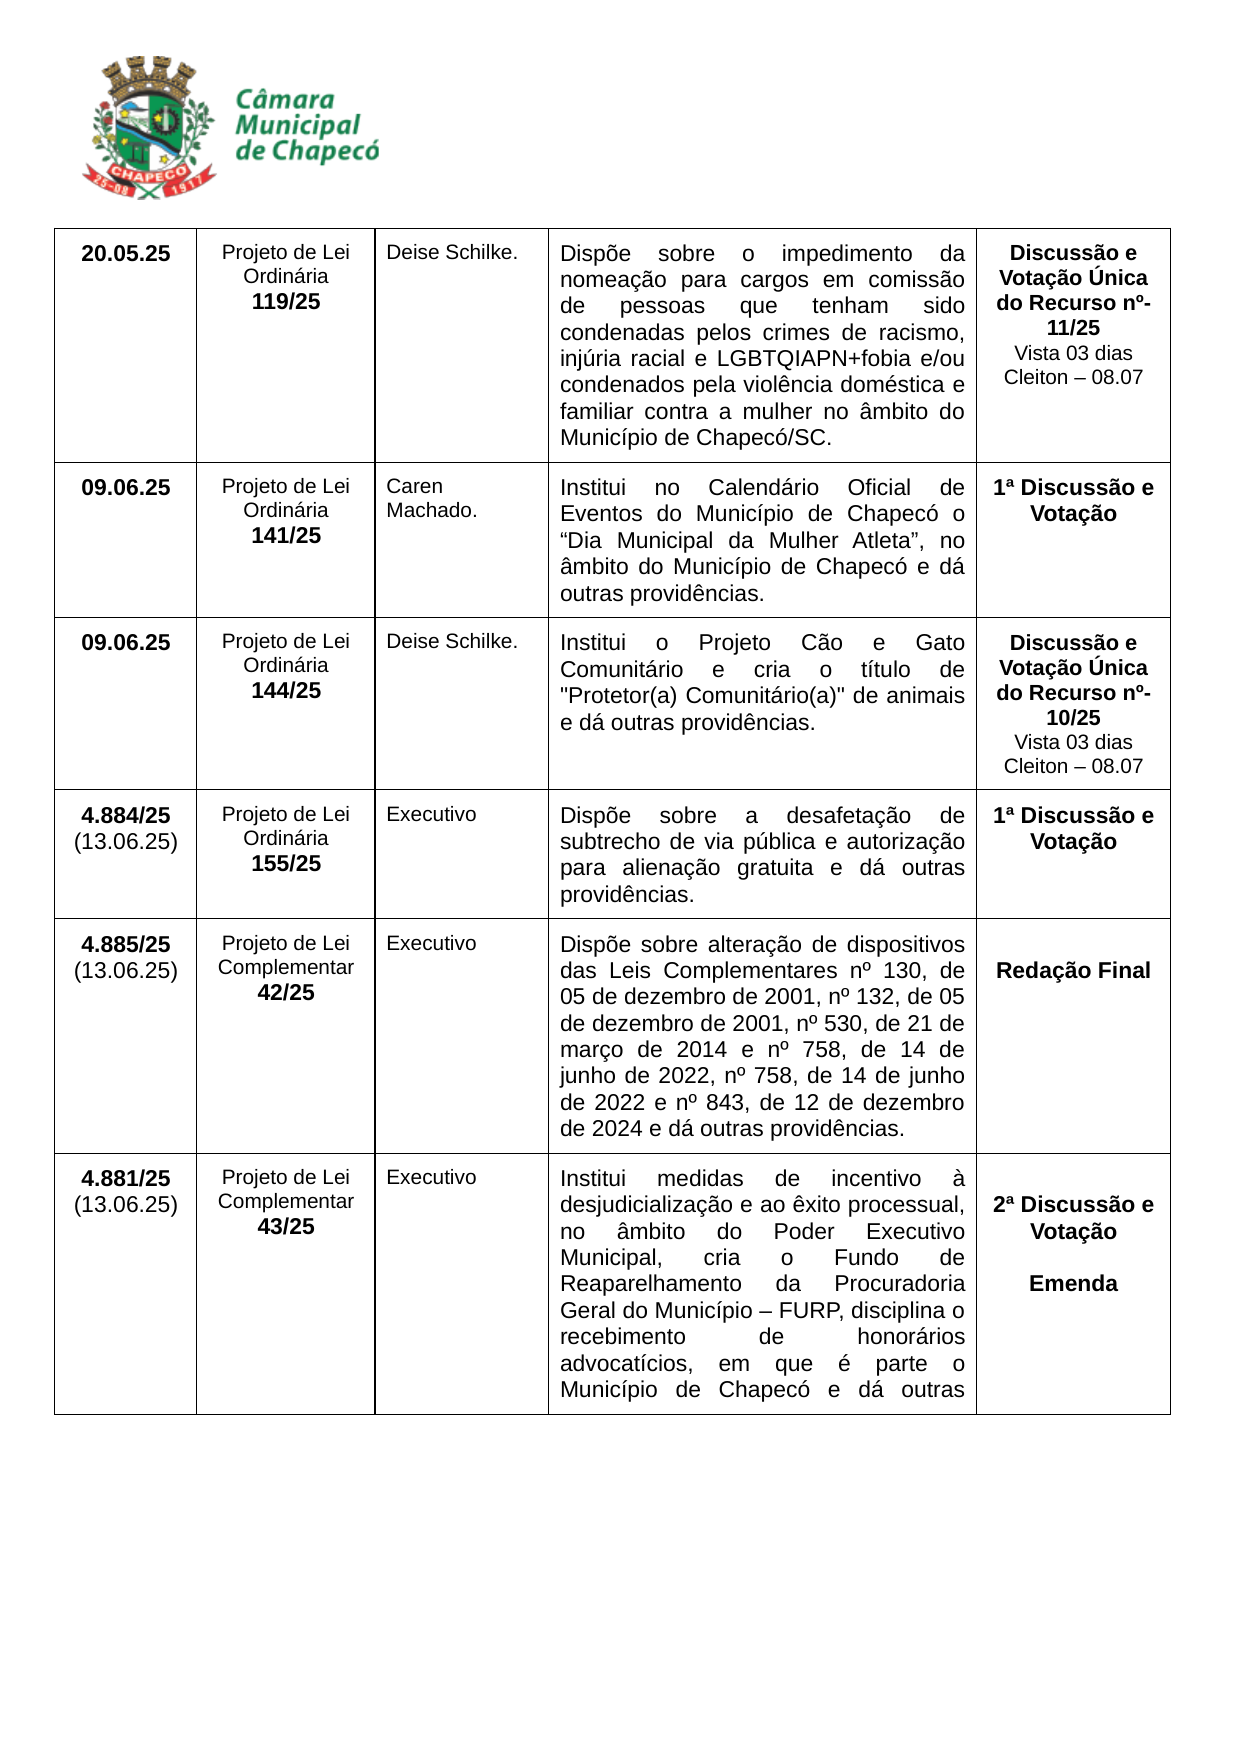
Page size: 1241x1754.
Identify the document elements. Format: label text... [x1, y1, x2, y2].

table_cell 4.884/25 (13.06.25) [55, 790, 196, 918]
picture [81, 56, 379, 200]
table_cell Projeto de Lei Ordinária 119/25 [197, 229, 374, 462]
table_cell Dispõe sobre o impedimento da nomeação para cargos em comissão de pessoas que tenham sido condenadas pelos crimes de racismo, injúria racial e LGBTQIAPN+fobia e/ou condenados pela violência doméstica e familiar contra a mulher no âmbito do Município de Chapecó/SC. [549, 229, 976, 462]
table_cell 2ª Discussão e Votação Emenda [977, 1154, 1170, 1413]
table_cell 4.885/25 (13.06.25) [55, 919, 196, 1153]
table_cell Institui no Calendário Oficial de Eventos do Município de Chapecó o “Dia Municipal da Mulher Atleta”, no âmbito do Município de Chapecó e dá outras providências. [549, 463, 976, 617]
table_cell 1ª Discussão e Votação [977, 463, 1170, 617]
table_cell Projeto de Lei Ordinária 155/25 [197, 790, 374, 918]
table_cell Dispõe sobre a desafetação de subtrecho de via pública e autorização para alienação gratuita e dá outras providências. [549, 790, 976, 918]
table_cell 20.05.25 [55, 229, 196, 462]
table_cell Executivo [376, 1154, 548, 1413]
table_cell 1ª Discussão e Votação [977, 790, 1170, 918]
table_cell Deise Schilke. [376, 229, 548, 462]
table_cell Discussão e Votação Única do Recurso nº- 10/25 Vista 03 dias Cleiton – 08.07 [977, 618, 1170, 789]
table_cell Institui medidas de incentivo à desjudicialização e ao êxito processual, no âmbito do Poder Executivo Municipal, cria o Fundo de Reaparelhamento da Procuradoria Geral do Município – FURP, disciplina o recebimento de honorários advocatícios, em que é parte o Município de Chapecó e dá outras [549, 1154, 976, 1413]
table_cell Redação Final [977, 919, 1170, 1153]
table_cell Discussão e Votação Única do Recurso nº- 11/25 Vista 03 dias Cleiton – 08.07 [977, 229, 1170, 462]
table_cell Projeto de Lei Ordinária 141/25 [197, 463, 374, 617]
table_cell 4.881/25 (13.06.25) [55, 1154, 196, 1413]
table_cell Projeto de Lei Complementar 42/25 [197, 919, 374, 1153]
table_cell Institui o Projeto Cão e Gato Comunitário e cria o título de "Protetor(a) Comunitário(a)" de animais e dá outras providências. [549, 618, 976, 789]
table_cell Projeto de Lei Complementar 43/25 [197, 1154, 374, 1413]
table_cell Projeto de Lei Ordinária 144/25 [197, 618, 374, 789]
table_cell 09.06.25 [55, 463, 196, 617]
table_cell Deise Schilke. [376, 618, 548, 789]
table_cell Executivo [376, 790, 548, 918]
table_cell Caren Machado. [376, 463, 548, 617]
table_cell Executivo [376, 919, 548, 1153]
table_cell Dispõe sobre alteração de dispositivos das Leis Complementares nº 130, de 05 de dezembro de 2001, nº 132, de 05 de dezembro de 2001, nº 530, de 21 de março de 2014 e nº 758, de 14 de junho de 2022, nº 758, de 14 de junho de 2022 e nº 843, de 12 de dezembro de 2024 e dá outras providências. [549, 919, 976, 1153]
table_cell 09.06.25 [55, 618, 196, 789]
